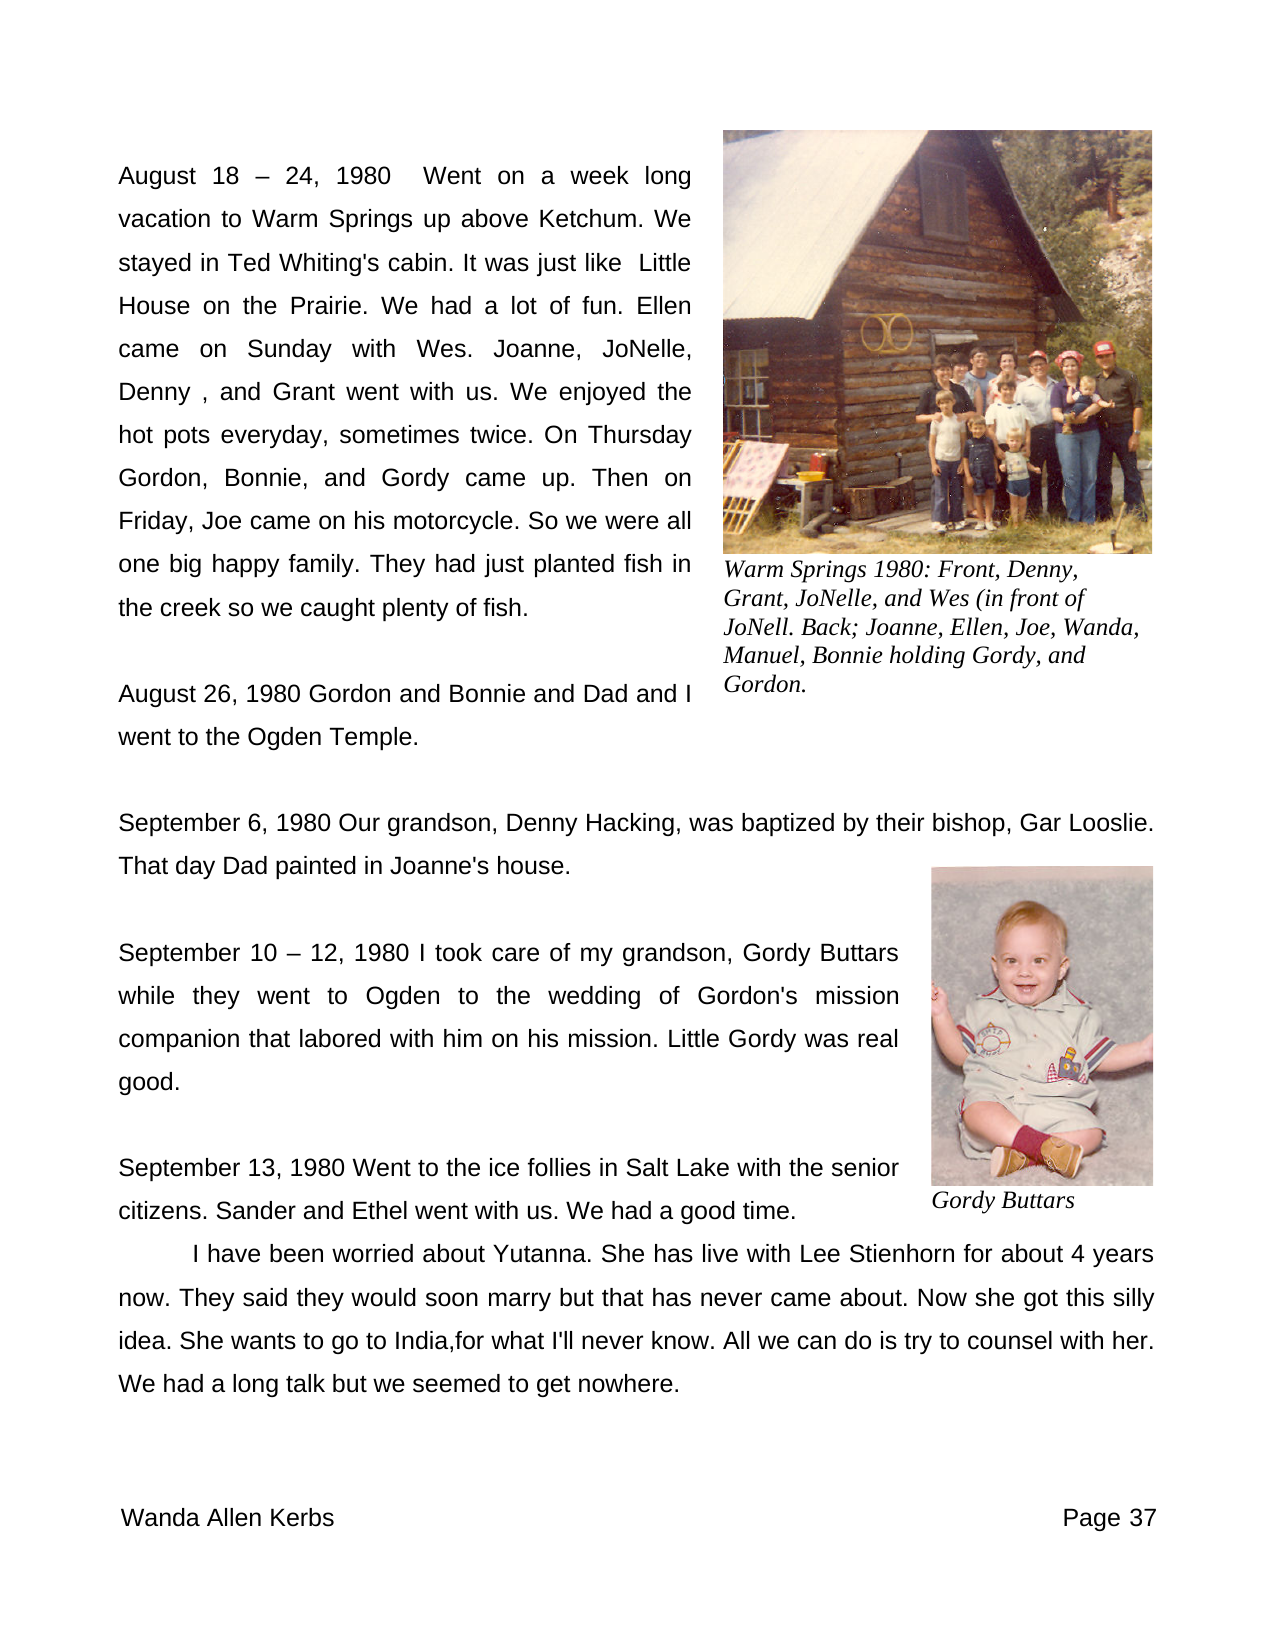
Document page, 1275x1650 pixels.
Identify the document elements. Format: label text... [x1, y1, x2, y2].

text September 10 – 12, 1980 I took care of my grandson, Gordy Buttars while they went to Ogden to the wedding of Gordon's mission companion that labored with him on his mission. Little Gordy was real good. [118, 937, 931, 1096]
picture [723, 130, 1153, 554]
text August 18 – 24, 1980 Went on a week long vacation to Warm Springs up above Ketchum. We stayed in Ted Whiting's cabin. It was just like Little House on the Prairie. We had a lot of fun. Ellen came on Sunday with Wes. Joanne, JoNelle, Denny , and Grant went with us. We enjoyed the hot pots everyday, sometimes twice. On Thursday Gordon, Bonnie, and Gordy came up. Then on Friday, Joe came on his motorcycle. So we were all one big happy family. They had just planted fish in the creek so we caught plenty of fish. [118, 161, 723, 621]
text [723, 118, 1152, 130]
text September 13, 1980 Went to the ice follies in Salt Lake with the senior citizens. Sander and Ethel went with us. We had a good time. [118, 1153, 1157, 1225]
picture [931, 866, 1154, 1186]
text Warm Springs 1980: Front, Denny, Grant, JoNelle, and Wes (in front of JoNell. Back; Joanne, Ellen, Joe, Wanda, Manuel, Bonnie holding Gordy, and Gordon. [723, 554, 1152, 698]
text September 6, 1980 Our grandson, Denny Hacking, was baptized by their bishop, Gar Looslie. That day Dad painted in Joanne's house. [118, 808, 1157, 880]
text Gordy Buttars [931, 1186, 1153, 1214]
text August 26, 1980 Gordon and Bonnie and Dad and I went to the Ogden Temple. [118, 679, 1157, 751]
text I have been worried about Yutanna. She has live with Lee Stienhorn for about 4 years now. They said they would soon marry but that has never came about. Now she got this silly idea. She wants to go to India,for what I'll never know. All we can do is try to counsel with her. We had a long talk but we seemed to get nowhere. [118, 1239, 1157, 1397]
